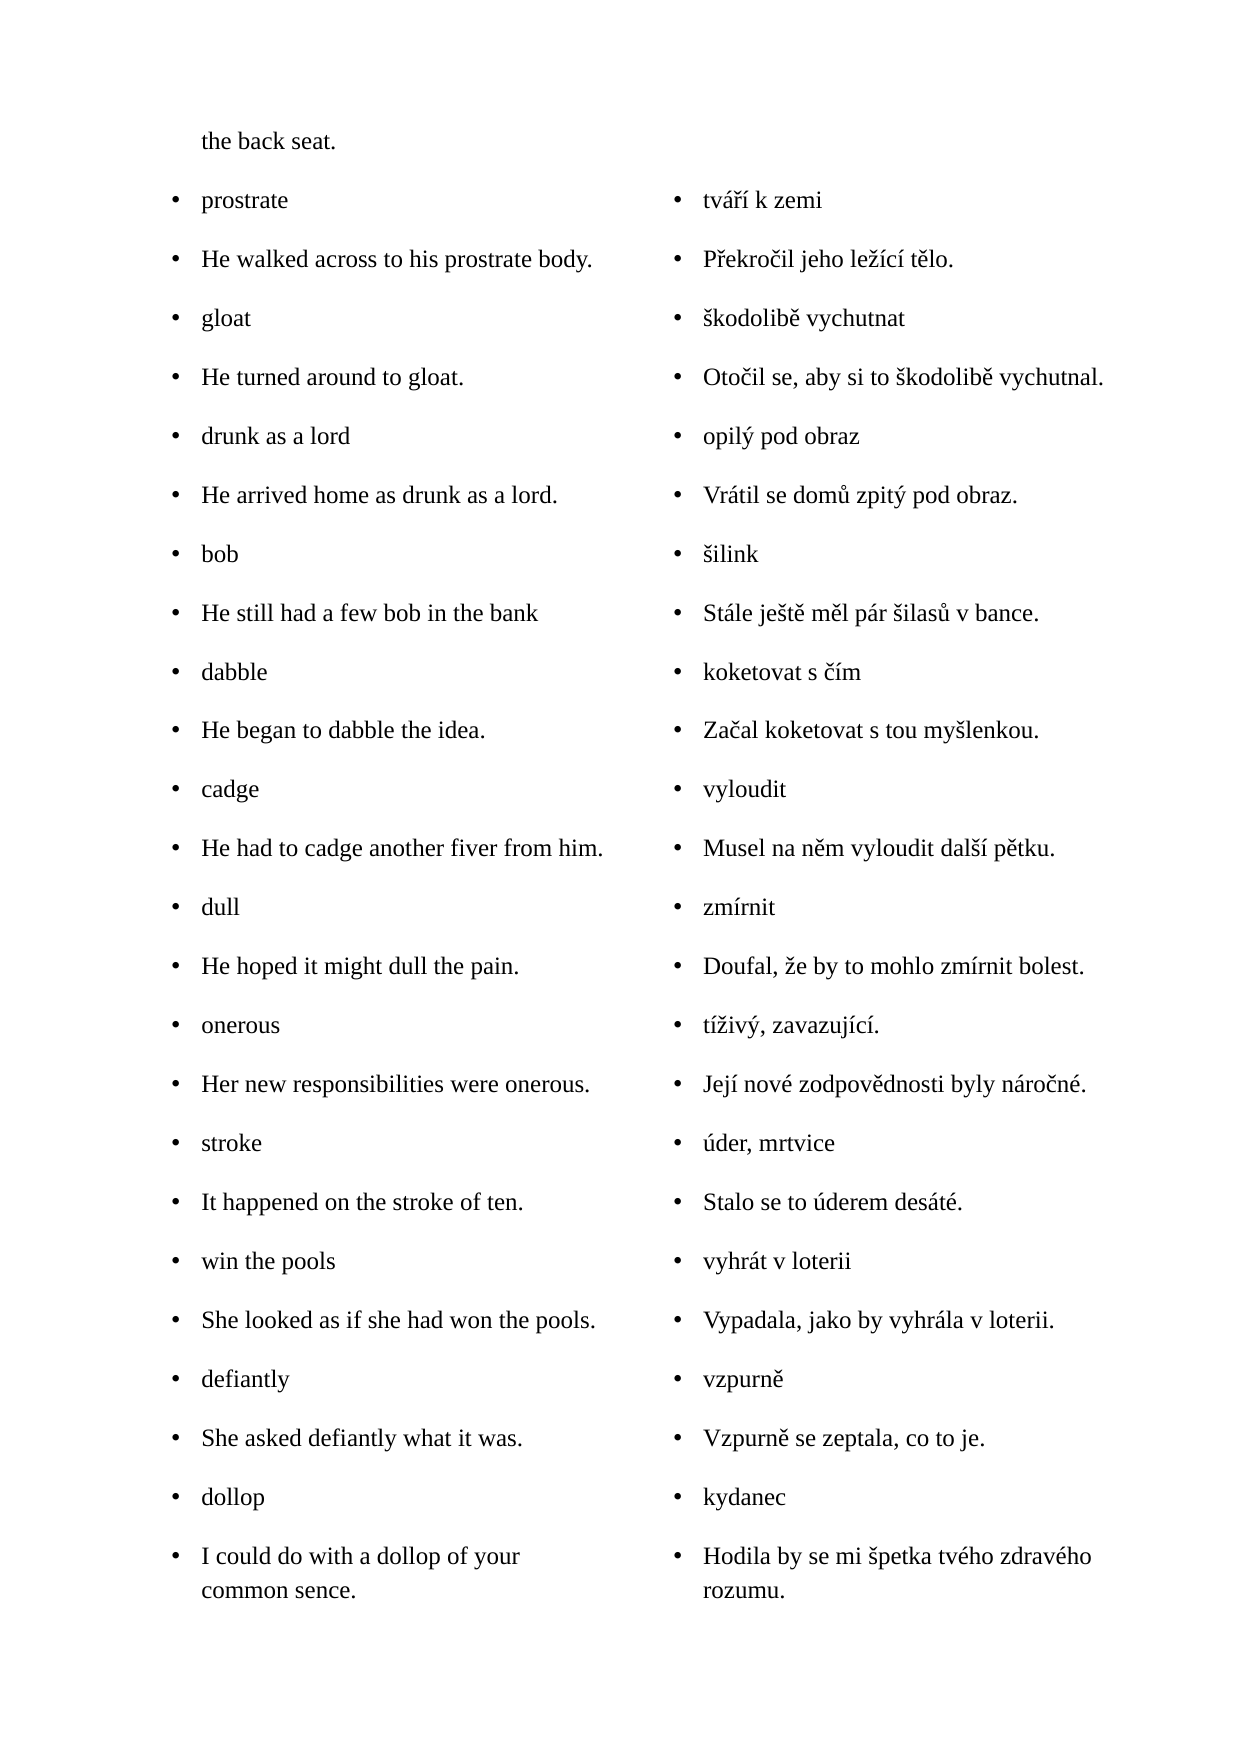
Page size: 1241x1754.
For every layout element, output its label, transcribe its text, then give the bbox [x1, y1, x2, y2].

table_cell He began to dabble the idea. [118, 708, 620, 767]
table_cell He walked across to his prostrate body. [118, 236, 620, 295]
table_cell drunk as a lord [118, 413, 620, 472]
table_cell He still had a few bob in the bank [118, 590, 620, 649]
table_cell Začal koketovat s tou myšlenkou. [620, 708, 1122, 767]
table_cell vyhrát v loterii [620, 1238, 1122, 1297]
table_cell Překročil jeho ležící tělo. [620, 236, 1122, 295]
table_cell šilink [620, 531, 1122, 590]
table_cell Doufal, že by to mohlo zmírnit bolest. [620, 944, 1122, 1002]
table_cell defiantly [118, 1356, 620, 1415]
table_cell tváří k zemi [620, 177, 1122, 236]
table_cell It happened on the stroke of ten. [118, 1179, 620, 1238]
table_cell [620, 118, 1122, 177]
table_cell opilý pod obraz [620, 413, 1122, 472]
table_cell škodolibě vychutnat [620, 295, 1122, 354]
table_cell zmírnit [620, 885, 1122, 943]
table_cell Vypadala, jako by vyhrála v loterii. [620, 1297, 1122, 1356]
table_cell the back seat. [118, 118, 620, 177]
table_cell tíživý, zavazující. [620, 1003, 1122, 1061]
table_cell She looked as if she had won the pools. [118, 1297, 620, 1356]
table_cell dabble [118, 649, 620, 708]
table_cell Vrátil se domů zpitý pod obraz. [620, 472, 1122, 531]
table_cell úder, mrtvice [620, 1120, 1122, 1179]
table_cell dull [118, 885, 620, 943]
table_cell He hoped it might dull the pain. [118, 944, 620, 1002]
table_cell prostrate [118, 177, 620, 236]
table_cell onerous [118, 1003, 620, 1061]
table_cell Musel na něm vyloudit další pětku. [620, 826, 1122, 884]
table_cell He had to cadge another fiver from him. [118, 826, 620, 884]
table_cell vzpurně [620, 1356, 1122, 1415]
table_cell win the pools [118, 1238, 620, 1297]
table_cell I could do with a dollop of your common sence. [118, 1533, 620, 1627]
table_cell Vzpurně se zeptala, co to je. [620, 1415, 1122, 1474]
table_cell Her new responsibilities were onerous. [118, 1061, 620, 1120]
table_cell Hodila by se mi špetka tvého zdravého rozumu. [620, 1533, 1122, 1627]
table_cell dollop [118, 1474, 620, 1533]
table_cell Stále ještě měl pár šilasů v bance. [620, 590, 1122, 649]
table_cell bob [118, 531, 620, 590]
table_cell Otočil se, aby si to škodolibě vychutnal. [620, 354, 1122, 413]
table_cell kydanec [620, 1474, 1122, 1533]
table_cell He turned around to gloat. [118, 354, 620, 413]
table_cell koketovat s čím [620, 649, 1122, 708]
table_cell gloat [118, 295, 620, 354]
table_cell Stalo se to úderem desáté. [620, 1179, 1122, 1238]
table_cell vyloudit [620, 767, 1122, 826]
table_cell She asked defiantly what it was. [118, 1415, 620, 1474]
table_cell stroke [118, 1120, 620, 1179]
table_cell Její nové zodpovědnosti byly náročné. [620, 1061, 1122, 1120]
table_cell cadge [118, 767, 620, 826]
table_cell He arrived home as drunk as a lord. [118, 472, 620, 531]
